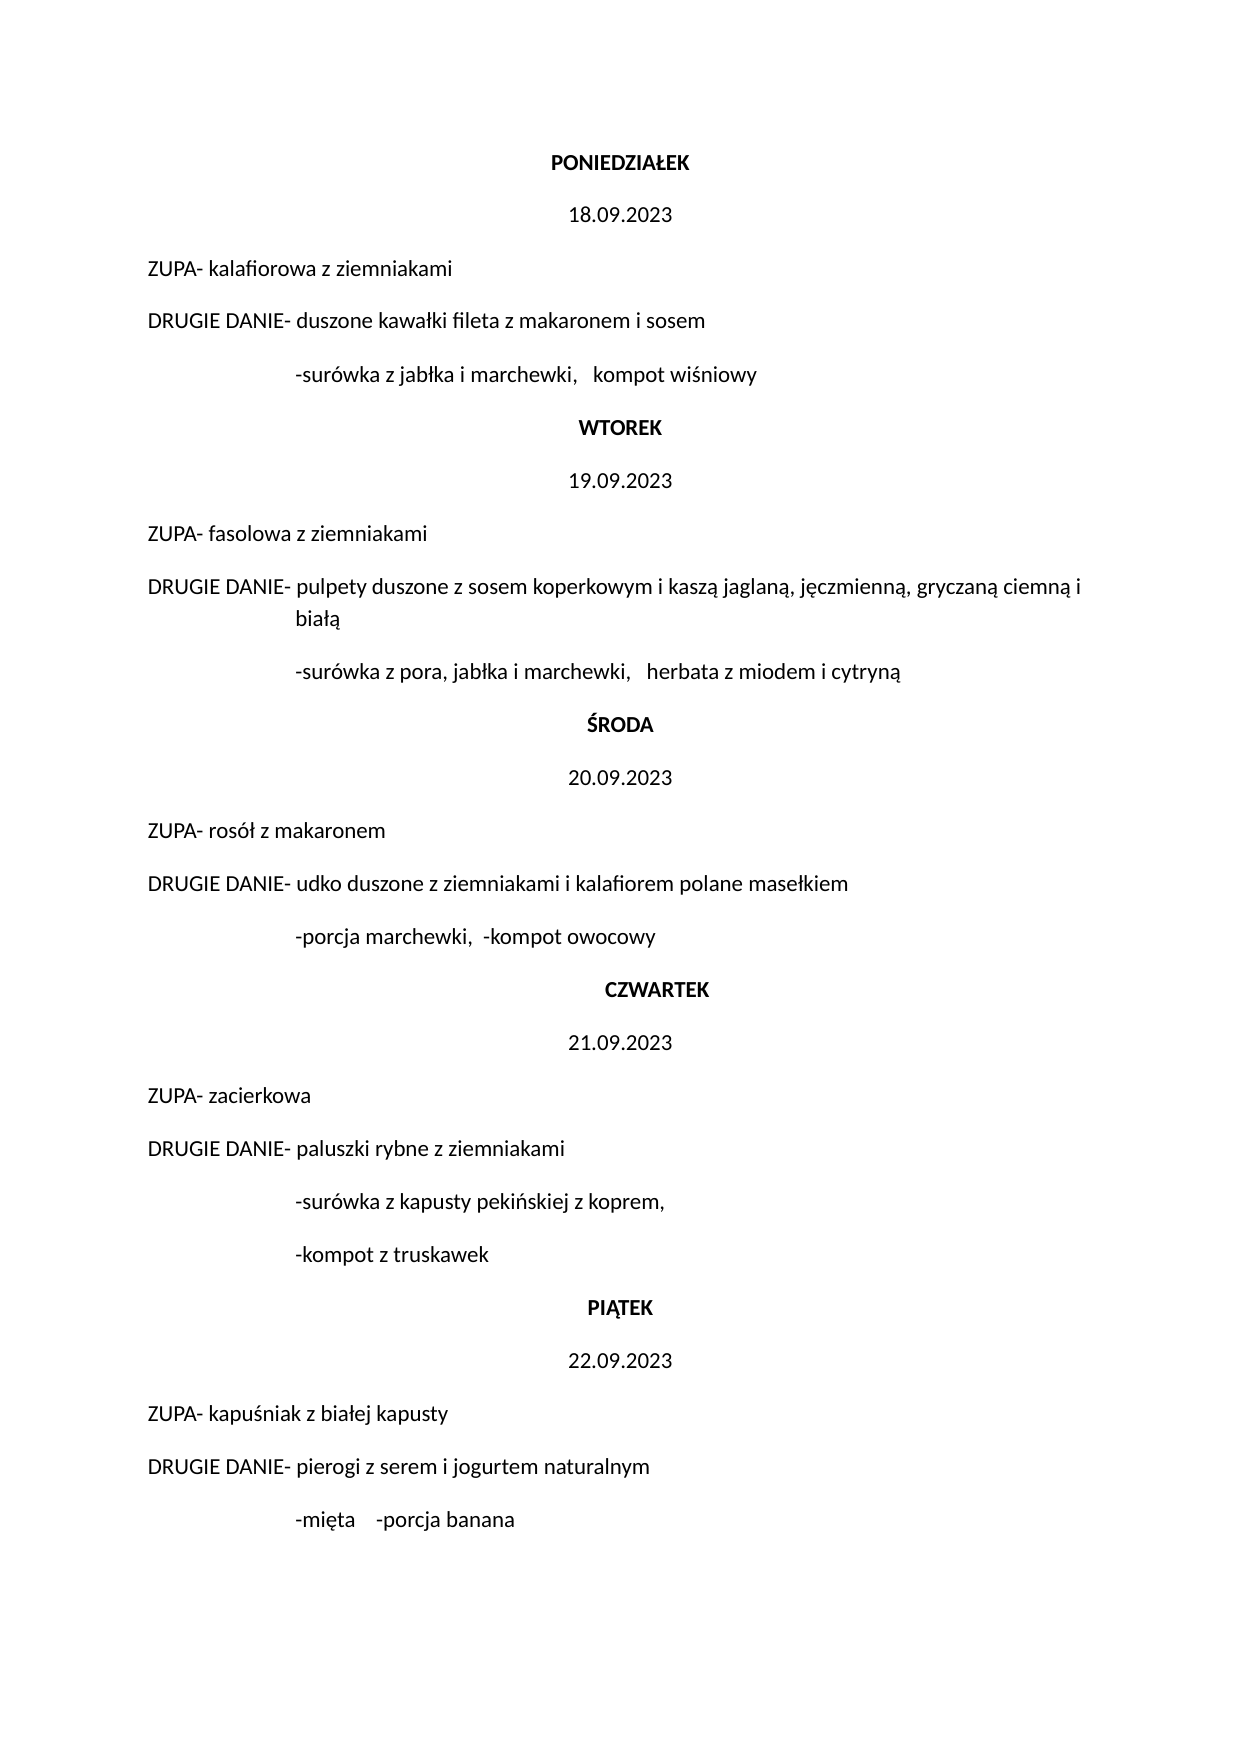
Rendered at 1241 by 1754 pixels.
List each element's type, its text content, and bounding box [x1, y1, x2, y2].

text ŚRODA [148, 710, 1093, 738]
text DRUGIE DANIE- udko duszone z ziemniakami i kalafiorem polane masełkiem [148, 869, 1093, 897]
text PONIEDZIAŁEK [148, 148, 1093, 176]
text -surówka z jabłka i marchewki, kompot wiśniowy [148, 360, 1093, 388]
text -porcja marchewki, -kompot owocowy [148, 922, 1093, 950]
text DRUGIE DANIE- paluszki rybne z ziemniakami [148, 1134, 1093, 1162]
text ZUPA- zacierkowa [148, 1081, 1093, 1109]
text DRUGIE DANIE- pierogi z serem i jogurtem naturalnym [148, 1452, 1093, 1480]
text ZUPA- rosół z makaronem [148, 816, 1093, 844]
text -surówka z pora, jabłka i marchewki, herbata z miodem i cytryną [148, 657, 1093, 685]
text PIĄTEK [148, 1293, 1093, 1321]
text 22.09.2023 [148, 1346, 1093, 1374]
text 20.09.2023 [148, 763, 1093, 791]
text ZUPA- kalafiorowa z ziemniakami [148, 254, 1093, 282]
text ZUPA- fasolowa z ziemniakami [148, 519, 1093, 547]
text -mięta -porcja banana [148, 1505, 1093, 1533]
text WTOREK [148, 413, 1093, 441]
text 21.09.2023 [148, 1028, 1093, 1056]
text DRUGIE DANIE- duszone kawałki fileta z makaronem i sosem [148, 307, 1093, 335]
text -surówka z kapusty pekińskiej z koprem, [148, 1187, 1093, 1215]
text CZWARTEK [148, 975, 1093, 1003]
text DRUGIE DANIE- pulpety duszone z sosem koperkowym i kaszą jaglaną, jęczmienną, gryczaną ciemną i białą [148, 572, 1093, 632]
text -kompot z truskawek [148, 1240, 1093, 1268]
text 18.09.2023 [148, 201, 1093, 229]
text 19.09.2023 [148, 466, 1093, 494]
text ZUPA- kapuśniak z białej kapusty [148, 1399, 1093, 1427]
